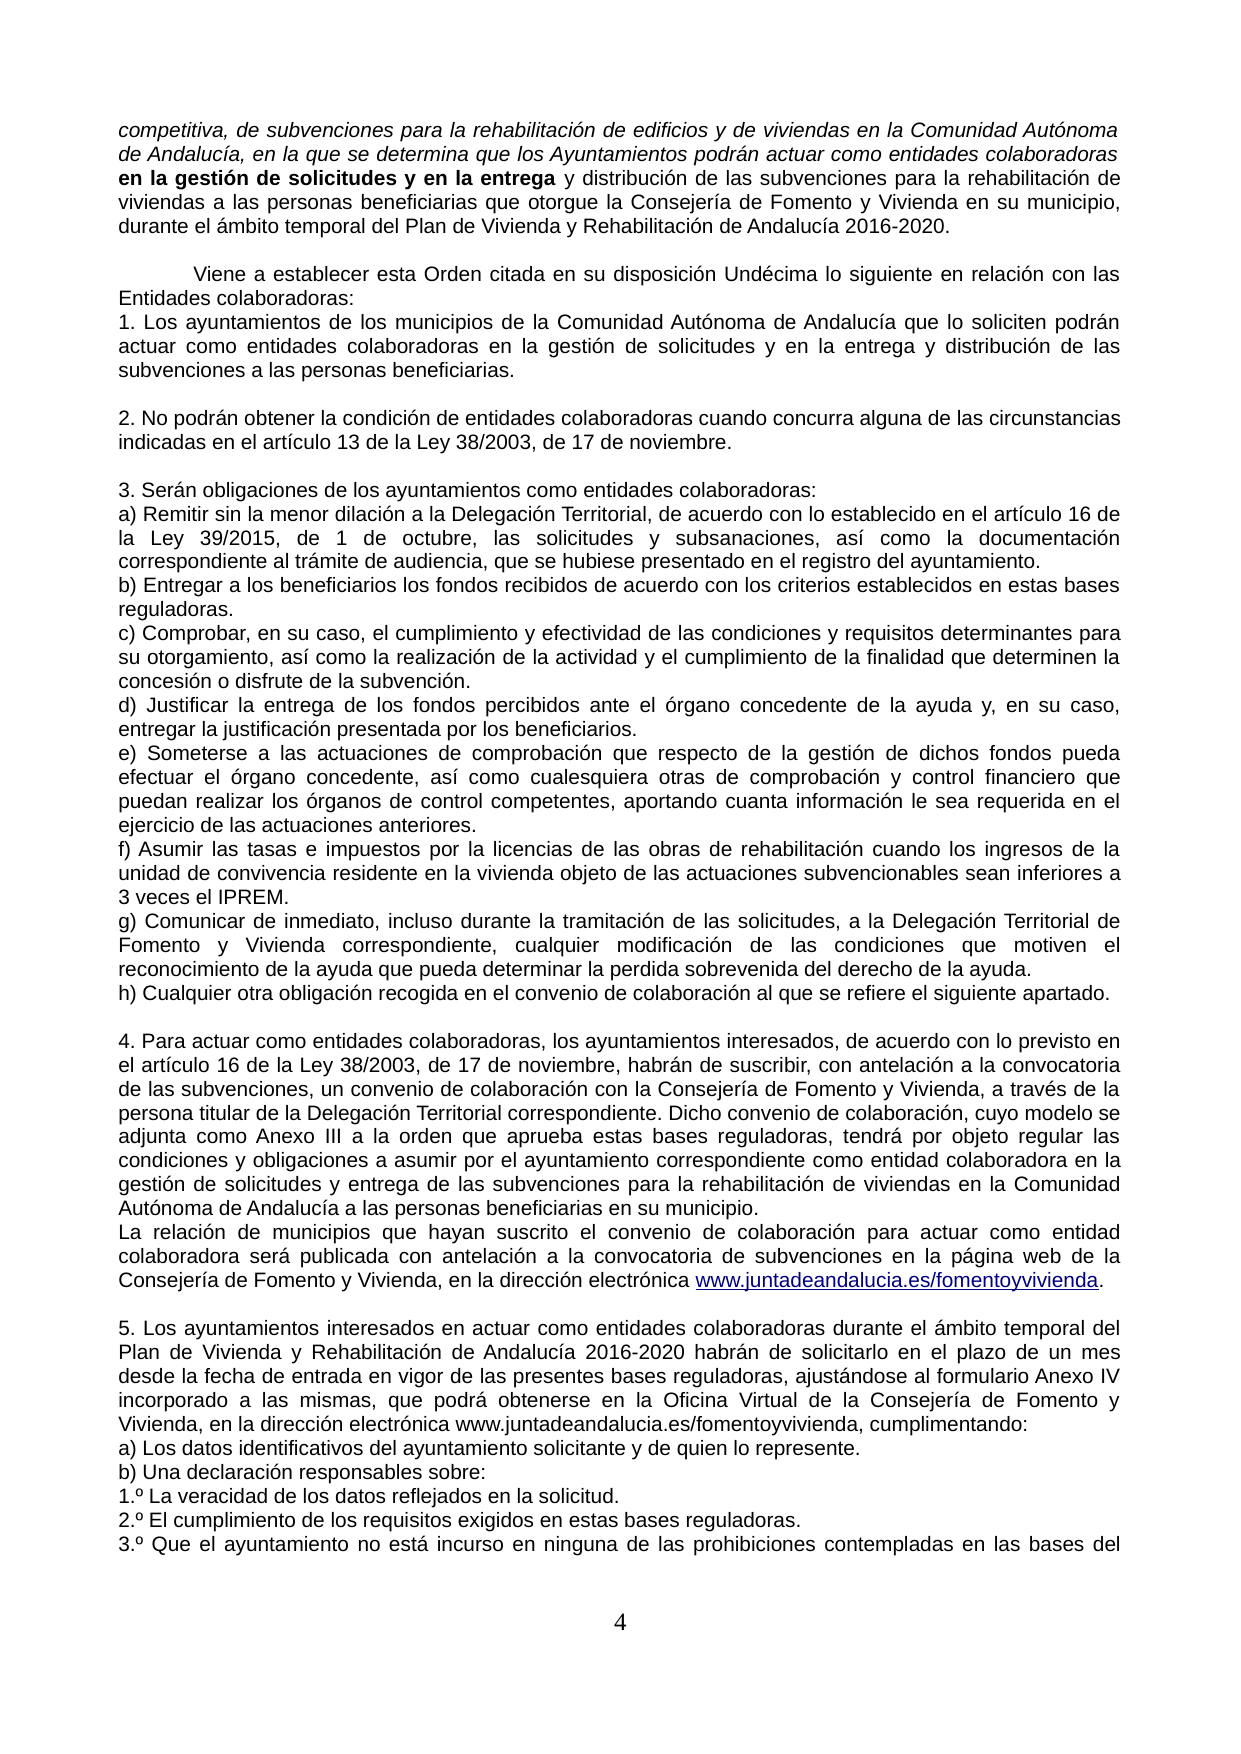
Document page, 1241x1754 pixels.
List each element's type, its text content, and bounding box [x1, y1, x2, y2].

text b) Entregar a los beneficiarios los fondos recibidos de acuerdo con los criterios establecidos en estas bases reguladoras. [118, 573, 1122, 621]
text adjunta como Anexo III a la orden que aprueba estas bases reguladoras, tendrá por objeto regular las condiciones y obligaciones a asumir por el ayuntamiento correspondiente como entidad colaboradora en la gestión de solicitudes y entrega de las subvenciones para la rehabilitación de viviendas en la Comunidad Autónoma de Andalucía a las personas beneficiarias en su municipio. [118, 1124, 1122, 1220]
text competitiva, de subvenciones para la rehabilitación de edificios y de viviendas en la Comunidad Autónoma de Andalucía, en la que se determina que los Ayuntamientos podrán actuar como entidades colaboradoras en la gestión de solicitudes y en la entrega y distribución de las subvenciones para la rehabilitación de viviendas a las personas beneficiarias que otorgue la Consejería de Fomento y Vivienda en su municipio, durante el ámbito temporal del Plan de Vivienda y Rehabilitación de Andalucía 2016-2020. [118, 118, 1122, 238]
text 3.º Que el ayuntamiento no está incurso en ninguna de las prohibiciones contempladas en las bases del [118, 1532, 1122, 1556]
text 5. Los ayuntamientos interesados en actuar como entidades colaboradoras durante el ámbito temporal del Plan de Vivienda y Rehabilitación de Andalucía 2016-2020 habrán de solicitarlo en el plazo de un mes desde la fecha de entrada en vigor de las presentes bases reguladoras, ajustándose al formulario Anexo IV incorporado a las mismas, que podrá obtenerse en la Oficina Virtual de la Consejería de Fomento y Vivienda, en la dirección electrónica www.juntadeandalucia.es/fomentoyvivienda, cumplimentando: [118, 1316, 1122, 1436]
text a) Los datos identificativos del ayuntamiento solicitante y de quien lo represente. [118, 1436, 1122, 1460]
text b) Una declaración responsables sobre: [118, 1460, 1122, 1484]
text g) Comunicar de inmediato, incluso durante la tramitación de las solicitudes, a la Delegación Territorial de Fomento y Vivienda correspondiente, cualquier modificación de las condiciones que motiven el reconocimiento de la ayuda que pueda determinar la perdida sobrevenida del derecho de la ayuda. [118, 909, 1122, 981]
text f) Asumir las tasas e impuestos por la licencias de las obras de rehabilitación cuando los ingresos de la unidad de convivencia residente en la vivienda objeto de las actuaciones subvencionables sean inferiores a 3 veces el IPREM. [118, 837, 1122, 909]
text 1.º La veracidad de los datos reflejados en la solicitud. [118, 1484, 1122, 1508]
text c) Comprobar, en su caso, el cumplimiento y efectividad de las condiciones y requisitos determinantes para su otorgamiento, así como la realización de la actividad y el cumplimiento de la finalidad que determinen la concesión o disfrute de la subvención. [118, 621, 1122, 693]
text 2.º El cumplimiento de los requisitos exigidos en estas bases reguladoras. [118, 1508, 1122, 1532]
text e) Someterse a las actuaciones de comprobación que respecto de la gestión de dichos fondos pueda efectuar el órgano concedente, así como cualesquiera otras de comprobación y control financiero que puedan realizar los órganos de control competentes, aportando cuanta información le sea requerida en el ejercicio de las actuaciones anteriores. [118, 741, 1122, 837]
text a) Remitir sin la menor dilación a la Delegación Territorial, de acuerdo con lo establecido en el artículo 16 de la Ley 39/2015, de 1 de octubre, las solicitudes y subsanaciones, así como la documentación correspondiente al trámite de audiencia, que se hubiese presentado en el registro del ayuntamiento. [118, 501, 1122, 573]
text 1. Los ayuntamientos de los municipios de la Comunidad Autónoma de Andalucía que lo soliciten podrán actuar como entidades colaboradoras en la gestión de solicitudes y en la entrega y distribución de las subvenciones a las personas beneficiarias. [118, 310, 1122, 382]
text 4. Para actuar como entidades colaboradoras, los ayuntamientos interesados, de acuerdo con lo previsto en el artículo 16 de la Ley 38/2003, de 17 de noviembre, habrán de suscribir, con antelación a la convocatoria de las subvenciones, un convenio de colaboración con la Consejería de Fomento y Vivienda, a través de la persona titular de la Delegación Territorial correspondiente. Dicho convenio de colaboración, cuyo modelo se [118, 1028, 1122, 1124]
text Viene a establecer esta Orden citada en su disposición Undécima lo siguiente en relación con las Entidades colaboradoras: [118, 262, 1122, 310]
text 3. Serán obligaciones de los ayuntamientos como entidades colaboradoras: [118, 477, 1122, 501]
text 2. No podrán obtener la condición de entidades colaboradoras cuando concurra alguna de las circunstancias indicadas en el artículo 13 de la Ley 38/2003, de 17 de noviembre. [118, 406, 1122, 453]
text La relación de municipios que hayan suscrito el convenio de colaboración para actuar como entidad colaboradora será publicada con antelación a la convocatoria de subvenciones en la página web de la Consejería de Fomento y Vivienda, en la dirección electrónica www.juntadeandalucia.es/fomentoyvivienda. [118, 1220, 1122, 1292]
text d) Justificar la entrega de los fondos percibidos ante el órgano concedente de la ayuda y, en su caso, entregar la justificación presentada por los beneficiarios. [118, 693, 1122, 741]
text h) Cualquier otra obligación recogida en el convenio de colaboración al que se refiere el siguiente apartado. [118, 981, 1122, 1004]
